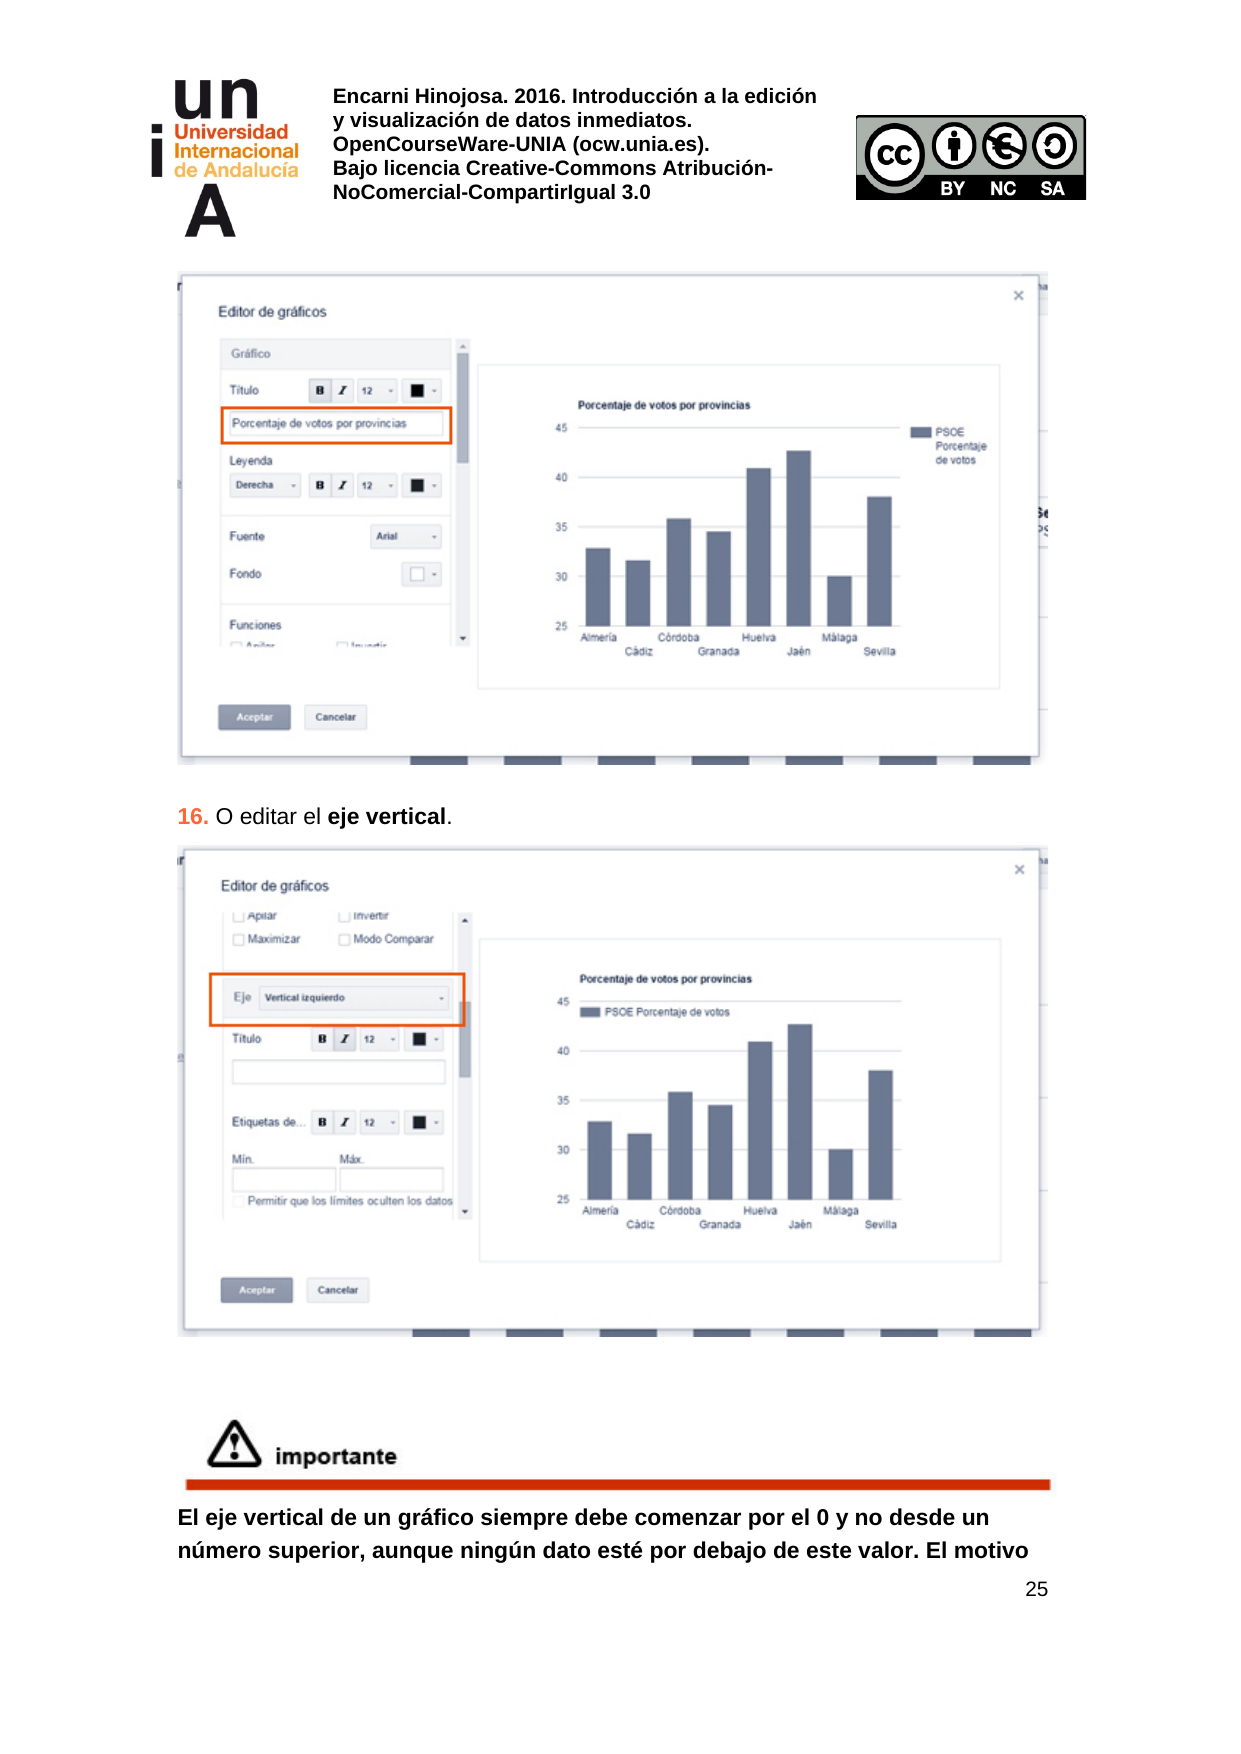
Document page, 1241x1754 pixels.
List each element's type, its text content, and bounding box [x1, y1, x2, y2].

picture [177, 845, 1049, 1337]
picture [148, 75, 303, 240]
picture [177, 271, 1049, 765]
subtitle El eje vertical de un gráfico siempre debe comenzar por el 0 y no desde un número superior, aunque ningún dato esté por debajo de este valor. El motivo [177, 1403, 1058, 1565]
subtitle 16. O editar el eje vertical. [177, 798, 1048, 831]
